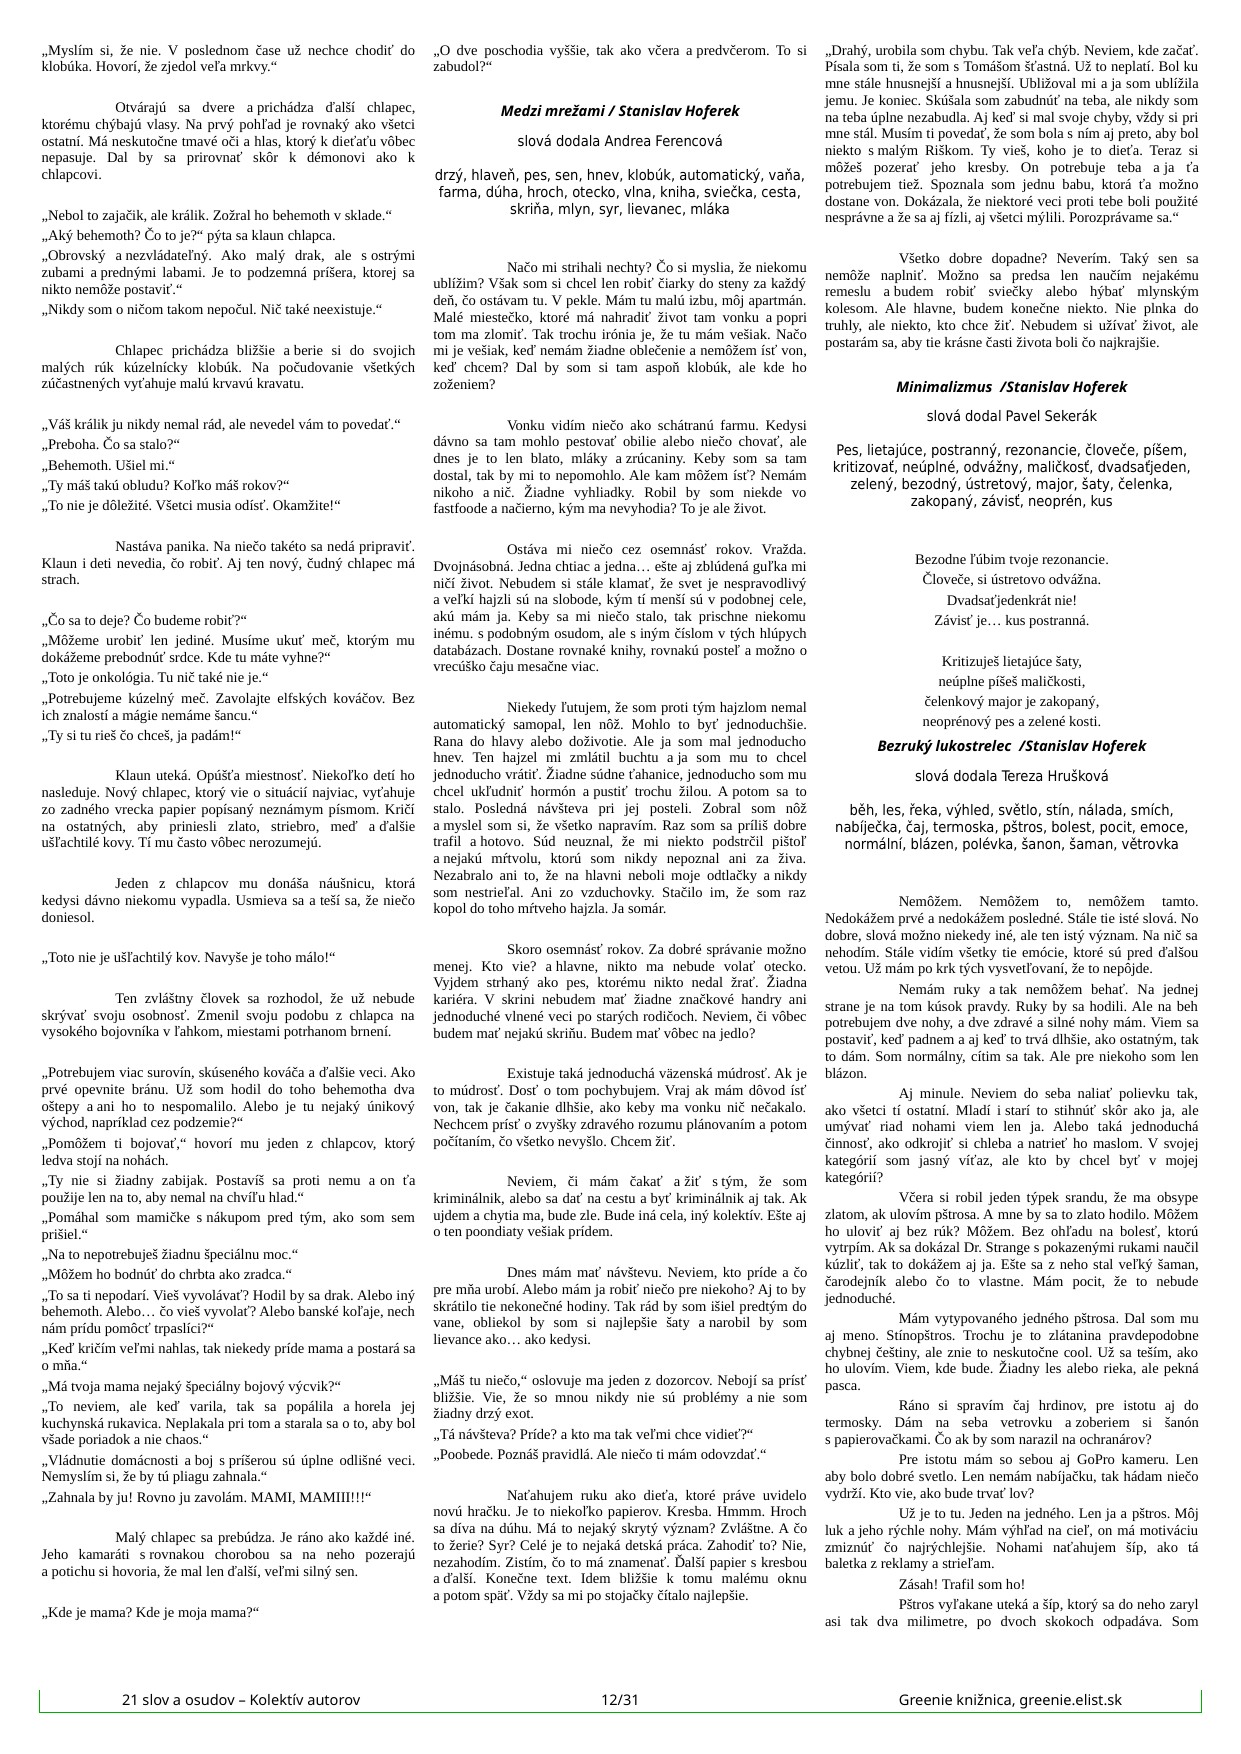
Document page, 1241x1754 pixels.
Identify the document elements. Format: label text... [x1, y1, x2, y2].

text „Toto je onkológia. Tu nič také nie je.“ [41, 669, 415, 686]
text „Zahnala by ju! Rovno ju zavolám. MAMI, MAMIII!!!“ [41, 1488, 415, 1505]
text „Môžem ho bodnúť do chrbta ako zradca.“ [41, 1266, 415, 1283]
text Skoro osemnásť rokov. Za dobré správanie možno menej. Kto vie? a hlavne, nikto ma nebude volať otecko. Vyjdem strhaný ako pes, ktorému nikto nedal žrať. Žiadna kariéra. V skrini nebudem mať žiadne značkové handry ani jednoduché vlnené veci po starých rodičoch. Neviem, či vôbec budem mať nejakú skriňu. Budem mať vôbec na jedlo? [433, 941, 807, 1041]
subtitle Minimalizmus /Stanislav Hoferek [825, 377, 1199, 396]
text „Váš králik ju nikdy nemal rád, ale nevedel vám to povedať.“ [41, 416, 415, 432]
text „Behemoth. Ušiel mi.“ [41, 456, 415, 473]
text „Pomáhal som mamičke s nákupom pred tým, ako som sem prišiel.“ [41, 1209, 415, 1242]
text slová dodala Andrea Ferencová [433, 133, 807, 150]
text Pes, lietajúce, postranný, rezonancie, človeče, píšem, kritizovať, neúplné, odvážny, maličkosť, dvadsaťjeden, zelený, bezodný, ústretový, major, šaty, čelenka, zakopaný, závisť, neoprén, kus [825, 442, 1199, 510]
text „Tá návšteva? Príde? a kto ma tak veľmi chce vidieť?“ [433, 1425, 807, 1442]
text neoprénový pes a zelené kosti. [825, 713, 1199, 730]
text „Potrebujem viac surovín, skúseného kováča a ďalšie veci. Ako prvé opevnite bránu. Už som hodil do toho behemotha dva oštepy a ani ho to nespomalilo. Alebo je tu nejaký únikový východ, napríklad cez podzemie?“ [41, 1064, 415, 1131]
text „Myslím si, že nie. V poslednom čase už nechce chodiť do klobúka. Hovorí, že zjedol veľa mrkvy.“ [41, 41, 415, 75]
text Človeče, si ústretovo odvážna. [825, 571, 1199, 588]
text „Potrebujeme kúzelný meč. Zavolajte elfských kováčov. Bez ich znalostí a mágie nemáme šancu.“ [41, 689, 415, 723]
text „Ty máš takú obludu? Koľko máš rokov?“ [41, 477, 415, 493]
text Malý chlapec sa prebúdza. Je ráno ako každé iné. Jeho kamaráti s rovnakou chorobou sa na neho pozerajú a potichu si hovoria, že mal len ďalší, veľmi silný sen. [41, 1529, 415, 1579]
text „Obrovský a nezvládateľný. Ako malý drak, ale s ostrými zubami a prednými labami. Je to podzemná príšera, ktorej sa nikto nemôže postaviť.“ [41, 247, 415, 297]
text „Toto nie je ušľachtilý kov. Navyše je toho málo!“ [41, 949, 415, 966]
text Niekedy ľutujem, že som proti tým hajzlom nemal automatický samopal, len nôž. Mohlo to byť jednoduchšie. Rana do hlavy alebo doživotie. Ale ja som mal jednoducho hnev. Ten hajzel mi zmlátil buchtu a ja som mu to chcel jednoducho vrátiť. Žiadne súdne ťahanice, jednoducho som mu chcel ukľudniť hormón a pustiť trochu žilou. A potom sa to stalo. Posledná návšteva pri jej posteli. Zobral som nôž a myslel som si, že všetko napravím. Raz som sa príliš dobre trafil a hotovo. Súd neuznal, že mi niekto podstrčil pištoľ a nejakú mŕtvolu, ktorú som nikdy nepoznal ani za živa. Nezabralo ani to, že na hlavni neboli moje odtlačky a nikdy som nestrieľal. Ani zo vzduchovky. Stačilo im, že som raz kopol do toho mŕtveho hajzla. Ja somár. [433, 699, 807, 917]
text Mám vytypovaného jedného pštrosa. Dal som mu aj meno. Stínopštros. Trochu je to zlátanina pravdepodobne chybnej češtiny, ale znie to neskutočne cool. Už sa teším, ako ho ulovím. Viem, kde bude. Žiadny les alebo rieka, ale pekná pasca. [825, 1310, 1199, 1394]
subtitle Bezruký lukostrelec /Stanislav Hoferek [825, 736, 1199, 756]
text Ostáva mi niečo cez osemnásť rokov. Vražda. Dvojnásobná. Jedna chtiac a jedna… ešte aj zblúdená guľka mi ničí život. Nebudem si stále klamať, že svet je nespravodlivý a veľkí hajzli sú na slobode, kým tí menší sú v podobnej cele, akú mám ja. Keby sa mi niečo stalo, tak prischne niekomu inému. s podobným osudom, ale s iným číslom v tých hlúpych databázach. Dostane rovnaké knihy, rovnakú posteľ a možno o vrecúško čaju mesačne viac. [433, 541, 807, 675]
text slová dodal Pavel Sekerák [825, 408, 1199, 425]
text Existuje taká jednoduchá väzenská múdrosť. Ak je to múdrosť. Dosť o tom pochybujem. Vraj ak mám dôvod ísť von, tak je čakanie dlhšie, ako keby ma vonku nič nečakalo. Nechcem prísť o zvyšky zdravého rozumu plánovaním a potom počítaním, čo všetko nevyšlo. Chcem žiť. [433, 1065, 807, 1149]
text Včera si robil jeden týpek srandu, že ma obsype zlatom, ak ulovím pštrosa. A mne by sa to zlato hodilo. Môžem ho uloviť aj bez rúk? Môžem. Bez ohľadu na bolesť, ktorú vytrpím. Ak sa dokázal Dr. Strange s pokazenými rukami naučil kúzliť, tak to dokážem aj ja. Ešte sa z neho stal veľký šaman, čarodejník alebo čo to vlastne. Mám pocit, že to nebude jednoduché. [825, 1189, 1199, 1306]
text „Keď kričím veľmi nahlas, tak niekedy príde mama a postará sa o mňa.“ [41, 1340, 415, 1374]
text Jeden z chlapcov mu donáša náušnicu, ktorá kedysi dávno niekomu vypadla. Usmieva sa a teší sa, že niečo doniesol. [41, 875, 415, 925]
text Naťahujem ruku ako dieťa, ktoré práve uvidelo novú hračku. Je to niekoľko papierov. Kresba. Hmmm. Hroch sa díva na dúhu. Má to nejaký skrytý význam? Zvláštne. A čo to žerie? Syr? Celé je to nejaká detská práca. Zahodiť to? Nie, nezahodím. Zistím, čo to má znamenať. Ďalší papier s kresbou a ďalší. Konečne text. Idem bližšie k tomu malému oknu a potom späť. Vždy sa mi po stojačky čítalo najlepšie. [433, 1486, 807, 1604]
text slová dodala Tereza Hrušková [825, 768, 1199, 784]
text Zásah! Trafil som ho! [825, 1576, 1199, 1592]
text Kritizuješ lietajúce šaty, [825, 652, 1199, 669]
text Dnes mám mať návštevu. Neviem, kto príde a čo pre mňa urobí. Alebo mám ja robiť niečo pre niekoho? Aj to by skrátilo tie nekonečné hodiny. Tak rád by som išiel predtým do vane, obliekol by som si najlepšie šaty a narobil by som lievance ako… ako kedysi. [433, 1264, 807, 1348]
text Chlapec prichádza bližšie a berie si do svojich malých rúk kúzelnícky klobúk. Na počudovanie všetkých zúčastnených vyťahuje malú krvavú kravatu. [41, 342, 415, 392]
text „Nikdy som o ničom takom nepočul. Nič také neexistuje.“ [41, 301, 415, 318]
text „Vládnutie domácnosti a boj s príšerou sú úplne odlišné veci. Nemyslím si, že by tú pliagu zahnala.“ [41, 1451, 415, 1485]
text Ráno si spravím čaj hrdinov, pre istotu aj do termosky. Dám na seba vetrovku a zoberiem si šanón s papierovačkami. Čo ak by som narazil na ochranárov? [825, 1397, 1199, 1447]
text „To neviem, ale keď varila, tak sa popálila a horela jej kuchynská rukavica. Neplakala pri tom a starala sa o to, aby bol všade poriadok a nie chaos.“ [41, 1398, 415, 1448]
text Načo mi strihali nechty? Čo si myslia, že niekomu ublížim? Však som si chcel len robiť čiarky do steny za každý deň, čo ostávam tu. V pekle. Mám tu malú izbu, môj apartmán. Malé miestečko, ktoré má nahradiť život tam vonku a popri tom ma zlomiť. Tak trochu irónia je, že tu mám vešiak. Načo mi je vešiak, keď nemám žiadne oblečenie a nemôžem ísť von, keď chcem? Dal by som si tam aspoň klobúk, ale kde ho zoženiem? [433, 258, 807, 392]
text Všetko dobre dopadne? Neverím. Taký sen sa nemôže naplniť. Možno sa predsa len naučím nejakému remeslu a budem robiť sviečky alebo hýbať mlynským kolesom. Ale hlavne, budem konečne niekto. Nie plnka do truhly, ale niekto, kto chce žiť. Nebudem si užívať život, ale postarám sa, aby tie krásne časti života boli čo najkrajšie. [825, 250, 1199, 350]
text „Nebol to zajačik, ale králik. Zožral ho behemoth v sklade.“ [41, 206, 415, 223]
text Vonku vidím niečo ako schátranú farmu. Kedysi dávno sa tam mohlo pestovať obilie alebo niečo chovať, ale dnes je to len blato, mláky a zrúcaniny. Keby som sa tam dostal, tak by mi to nepomohlo. Ale kam môžem ísť? Nemám nikoho a nič. Žiadne vyhliadky. Robil by som niekde vo fastfoode a načierno, kým ma nevyhodia? To je ale život. [433, 416, 807, 517]
text běh, les, řeka, výhled, světlo, stín, nálada, smích, nabíječka, čaj, termoska, pštros, bolest, pocit, emoce, normální, blázen, polévka, šanon, šaman, větrovka [825, 802, 1199, 852]
subtitle Medzi mrežami / Stanislav Hoferek [433, 101, 807, 121]
text „Ty si tu rieš čo chceš, ja padám!“ [41, 727, 415, 743]
text Nemôžem. Nemôžem to, nemôžem tamto. Nedokážem prvé a nedokážem posledné. Stále tie isté slová. No dobre, slová možno niekedy iné, ale ten istý význam. Na nič sa nehodím. Stále vidím všetky tie emócie, ktoré sú pred ďalšou vetou. Už mám po krk tých vysvetľovaní, že to nepôjde. [825, 893, 1199, 977]
text Klaun uteká. Opúšťa miestnosť. Niekoľko detí ho nasleduje. Nový chlapec, ktorý vie o situácií najviac, vyťahuje zo zadného vrecka papier popísaný neznámym písmom. Kričí na ostatných, aby priniesli zlato, striebro, meď a ďalšie ušľachtilé kovy. Tí mu často vôbec nerozumejú. [41, 767, 415, 851]
text Nastáva panika. Na niečo takéto sa nedá pripraviť. Klaun i deti nevedia, čo robiť. Aj ten nový, čudný chlapec má strach. [41, 538, 415, 588]
text „Poobede. Poznáš pravidlá. Ale niečo ti mám odovzdať.“ [433, 1446, 807, 1462]
text „Máš tu niečo,“ oslovuje ma jeden z dozorcov. Nebojí sa prísť bližšie. Vie, že so mnou nikdy nie sú problémy a nie som žiadny drzý exot. [433, 1372, 807, 1422]
text „Môžeme urobiť len jediné. Musíme ukuť meč, ktorým mu dokážeme prebodnúť srdce. Kde tu máte vyhne?“ [41, 632, 415, 666]
text Nemám ruky a tak nemôžem behať. Na jednej strane je na tom kúsok pravdy. Ruky by sa hodili. Ale na beh potrebujem dve nohy, a dve zdravé a silné nohy mám. Viem sa postaviť, keď padnem a aj keď to trvá dlhšie, ako ostatným, tak to dám. Som normálny, cítim sa tak. Ale pre niekoho som len blázon. [825, 981, 1199, 1081]
text „Na to nepotrebuješ žiadnu špeciálnu moc.“ [41, 1246, 415, 1262]
text „Má tvoja mama nejaký špeciálny bojový výcvik?“ [41, 1377, 415, 1394]
text „Kde je mama? Kde je moja mama?“ [41, 1603, 415, 1620]
text Aj minule. Neviem do seba naliať polievku tak, ako všetci tí ostatní. Mladí i starí to stihnúť skôr ako ja, ale umývať riad nohami viem len ja. Alebo taká jednoduchá činnosť, ako odkrojiť si chleba a natrieť ho maslom. V svojej kategórií som jasný víťaz, ale kto by chcel byť v mojej kategórií? [825, 1085, 1199, 1185]
text „Ty nie si žiadny zabijak. Postavíš sa proti nemu a on ťa použije len na to, aby nemal na chvíľu hlad.“ [41, 1172, 415, 1205]
text Pre istotu mám so sebou aj GoPro kameru. Len aby bolo dobré svetlo. Len nemám nabíjačku, tak hádam niečo vydrží. Kto vie, ako bude trvať lov? [825, 1451, 1199, 1501]
text neúplne píšeš maličkosti, [825, 673, 1199, 689]
text „To nie je dôležité. Všetci musia odísť. Okamžite!“ [41, 497, 415, 514]
text drzý, hlaveň, pes, sen, hnev, klobúk, automatický, vaňa, farma, dúha, hroch, otecko, vlna, kniha, sviečka, cesta, skriňa, mlyn, syr, lievanec, mláka [433, 167, 807, 218]
text Závisť je… kus postranná. [825, 612, 1199, 628]
text Neviem, či mám čakať a žiť s tým, že som kriminálnik, alebo sa dať na cestu a byť kriminálnik aj tak. Ak ujdem a chytia ma, bude zle. Bude iná cela, iný kolektív. Ešte aj o ten poondiaty vešiak prídem. [433, 1173, 807, 1240]
text čelenkový major je zakopaný, [825, 693, 1199, 710]
text „Drahý, urobila som chybu. Tak veľa chýb. Neviem, kde začať. Písala som ti, že som s Tomášom šťastná. Už to neplatí. Bol ku mne stále hnusnejší a hnusnejší. Ubližoval mi a ja som ublížila jemu. Je koniec. Skúšala som zabudnúť na teba, ale nikdy som na teba úplne nezabudla. Aj keď si mal svoje chyby, vždy si pri mne stál. Musím ti povedať, že som bola s ním aj preto, aby bol niekto s malým Riškom. Ty vieš, koho je to dieťa. Teraz si môžeš pozerať jeho kresby. On potrebuje teba a ja ťa potrebujem tiež. Spoznala som jednu babu, ktorá ťa možno dostane von. Dokázala, že niektoré veci proti tebe boli použité nesprávne a že sa aj fízli, aj všetci mýlili. Porozprávame sa.“ [825, 41, 1199, 226]
text „O dve poschodia vyššie, tak ako včera a predvčerom. To si zabudol?“ [433, 41, 807, 75]
text Už je to tu. Jeden na jedného. Len ja a pštros. Môj luk a jeho rýchle nohy. Mám výhľad na cieľ, on má motiváciu zmiznúť čo najrýchlejšie. Nohami naťahujem šíp, ako tá baletka z reklamy a strieľam. [825, 1505, 1199, 1572]
text Otvárajú sa dvere a prichádza ďalší chlapec, ktorému chýbajú vlasy. Na prvý pohľad je rovnaký ako všetci ostatní. Má neskutočne tmavé oči a hlas, ktorý k dieťaťu vôbec nepasuje. Dal by sa prirovnať skôr k démonovi ako k chlapcovi. [41, 99, 415, 183]
text Bezodne ľúbim tvoje rezonancie. [825, 551, 1199, 567]
text „Čo sa to deje? Čo budeme robiť?“ [41, 612, 415, 628]
text „To sa ti nepodarí. Vieš vyvolávať? Hodil by sa drak. Alebo iný behemoth. Alebo… čo vieš vyvolať? Alebo banské koľaje, nech nám prídu pomôcť trpaslíci?“ [41, 1286, 415, 1337]
text Pštros vyľakane uteká a šíp, ktorý sa do neho zaryl asi tak dva milimetre, po dvoch skokoch odpadáva. Som [825, 1596, 1199, 1629]
text „Preboha. Čo sa stalo?“ [41, 436, 415, 453]
text Ten zvláštny človek sa rozhodol, že už nebude skrývať svoju osobnosť. Zmenil svoju podobu z chlapca na vysokého bojovníka v ľahkom, miestami potrhanom brnení. [41, 990, 415, 1040]
text „Pomôžem ti bojovať,“ hovorí mu jeden z chlapcov, ktorý ledva stojí na nohách. [41, 1134, 415, 1168]
text „Aký behemoth? Čo to je?“ pýta sa klaun chlapca. [41, 227, 415, 243]
text Dvadsaťjedenkrát nie! [825, 591, 1199, 608]
